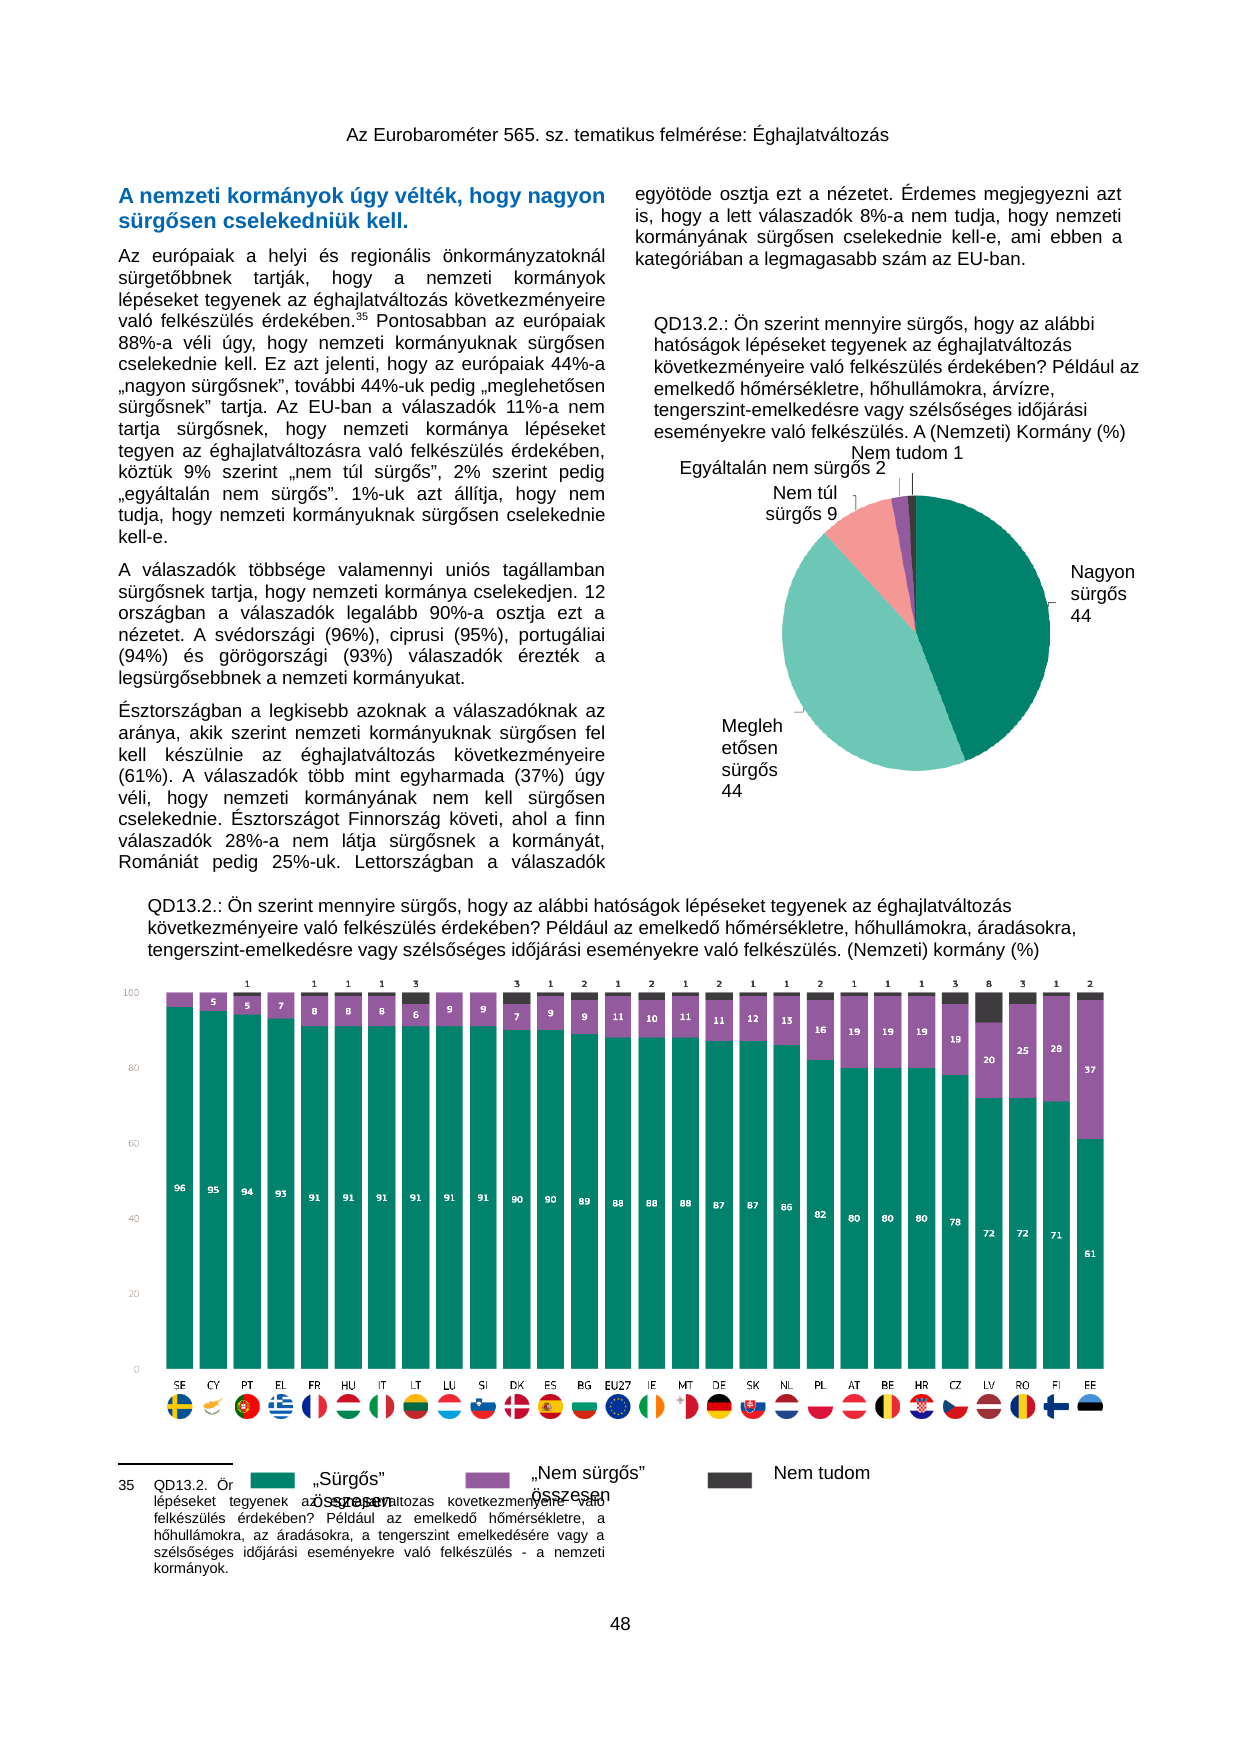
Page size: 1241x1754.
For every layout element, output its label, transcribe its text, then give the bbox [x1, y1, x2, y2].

text A válaszadók többsége valamennyi uniós tagállamban sürgősnek tartja, hogy nemzeti kormánya cselekedjen. 12 országban a válaszadók legalább 90%-a osztja ezt a nézetet. A svédországi (96%), ciprusi (95%), portugáliai (94%) és görögországi (93%) válaszadók érezték a legsürgősebbnek a nemzeti kormányukat. [118, 559, 605, 688]
picture [233, 1450, 759, 1497]
picture [115, 967, 1125, 1430]
text QD13.2. Ön szerint mennyire sürgős, hogy az alábbi hatóságok lépéseket tegyenek az éghajlatváltozás következményeire való felkészülés érdekében? Például az emelkedő hőmérsékletre, a hőhullámokra, az áradásokra, a tengerszint emelkedésére vagy a szélsőséges időjárási eseményekre való felkészülés - a nemzeti kormányok. [118, 1476, 605, 1577]
picture [769, 473, 1056, 773]
text A nemzeti kormányok úgy vélték, hogy nagyon sürgősen cselekedniük kell. [118, 183, 605, 233]
text egyötöde osztja ezt a nézetet. Érdemes megjegyezni azt is, hogy a lett válaszadók 8%-a nem tudja, hogy nemzeti kormányának sürgősen cselekednie kell-e, ami ebben a kategóriában a legmagasabb szám az EU-ban. [635, 183, 1122, 269]
text Az európaiak a helyi és regionális önkormányzatoknál sürgetőbbnek tartják, hogy a nemzeti kormányok lépéseket tegyenek az éghajlatváltozás következményeire való felkészülés érdekében. Pontosabban az európaiak 88%-a véli úgy, hogy nemzeti kormányuknak sürgősen cselekednie kell. Ez azt jelenti, hogy az európaiak 44%-a „nagyon sürgősnek”, további 44%-uk pedig „meglehetősen sürgősnek” tartja. Az EU-ban a válaszadók 11%-a nem tartja sürgősnek, hogy nemzeti kormánya lépéseket tegyen az éghajlatváltozásra való felkészülés érdekében, köztük 9% szerint „nem túl sürgős”, 2% szerint pedig „egyáltalán nem sürgős”. 1%-uk azt állítja, hogy nem tudja, hogy nemzeti kormányuknak sürgősen cselekednie kell-e. [118, 245, 605, 547]
text Észtországban a legkisebb azoknak a válaszadóknak az aránya, akik szerint nemzeti kormányuknak sürgősen fel kell készülnie az éghajlatváltozás következményeire (61%). A válaszadók több mint egyharmada (37%) úgy véli, hogy nemzeti kormányának nem kell sürgősen cselekednie. Észtországot Finnország követi, ahol a finn válaszadók 28%-a nem látja sürgősnek a kormányát, Romániát pedig 25%-uk. Lettországban a válaszadók [118, 700, 605, 873]
